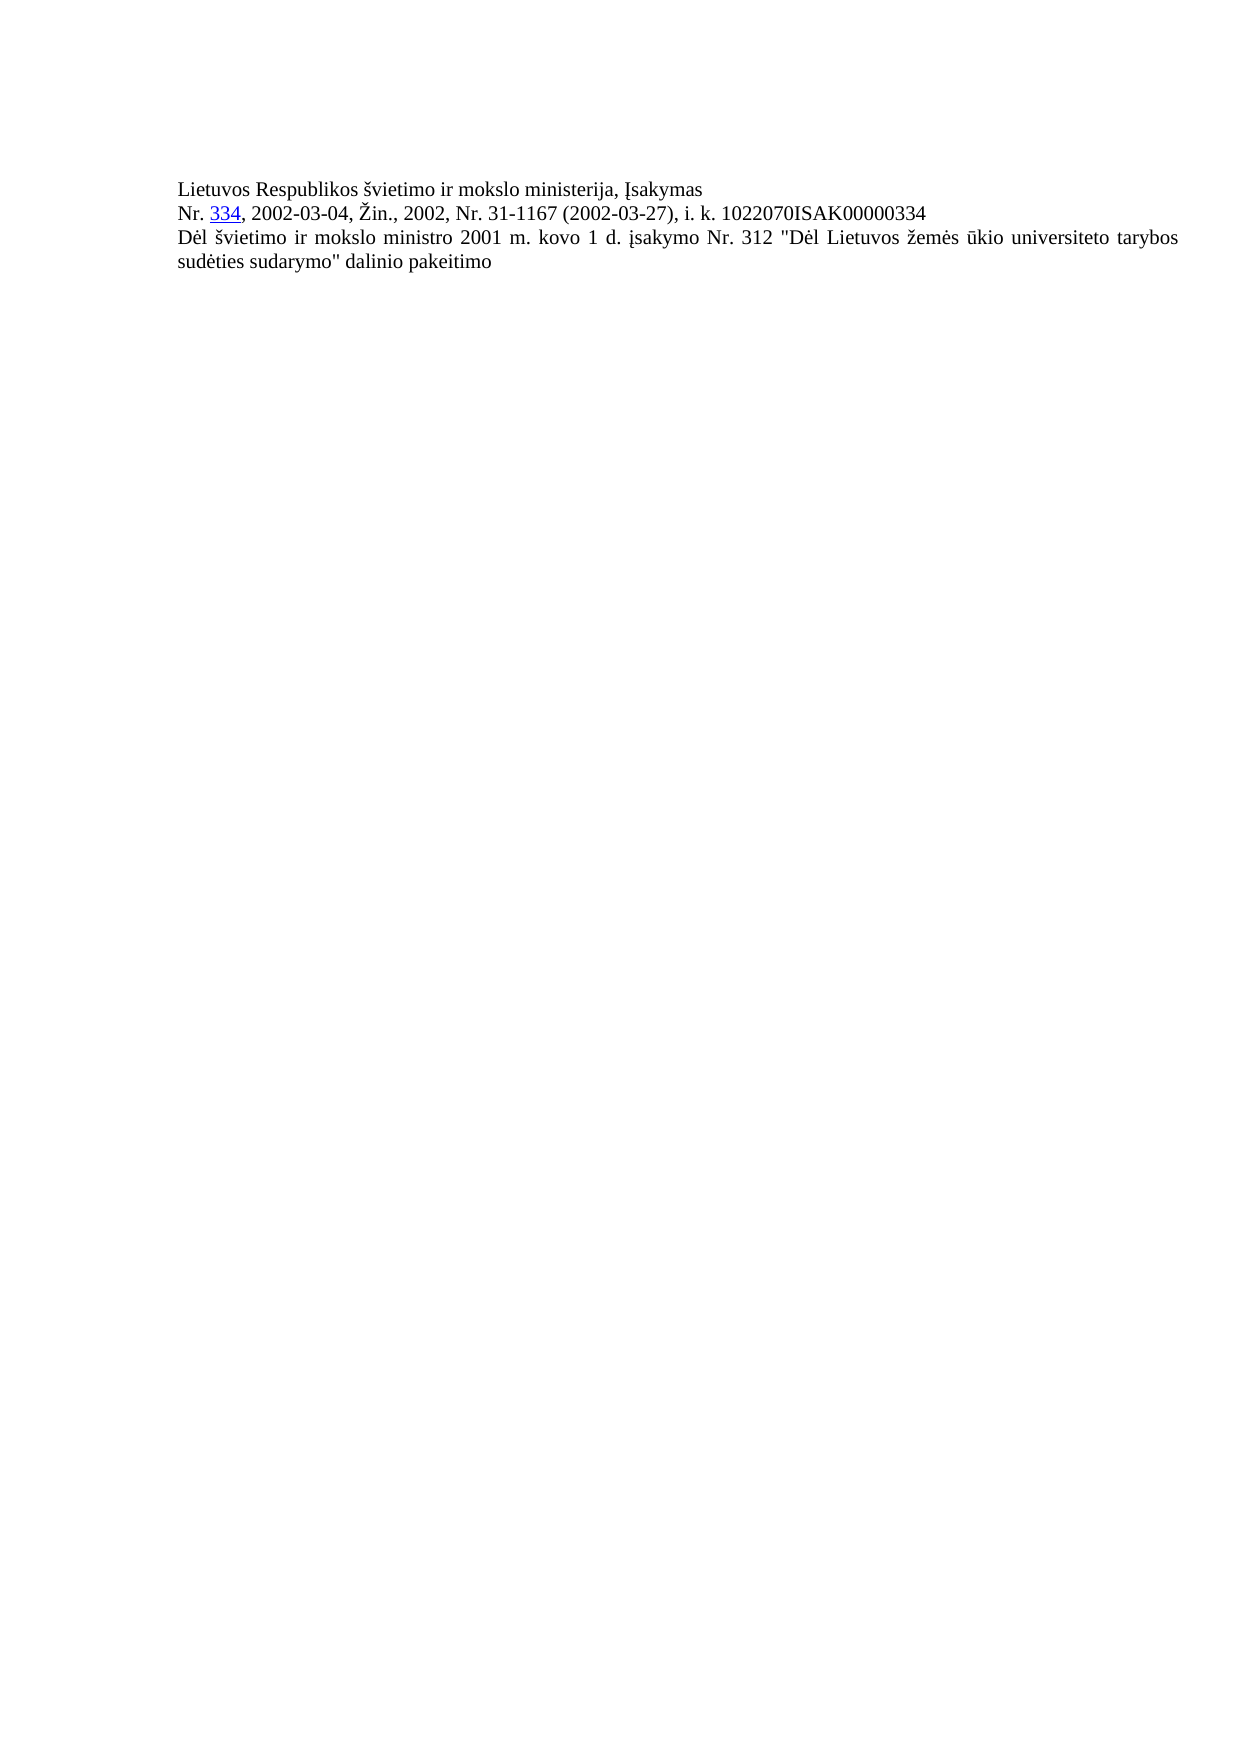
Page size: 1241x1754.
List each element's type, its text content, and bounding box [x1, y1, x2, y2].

text Lietuvos Respublikos švietimo ir mokslo ministerija, Įsakymas [177, 177, 1181, 201]
text Nr. 334, 2002-03-04, Žin., 2002, Nr. 31-1167 (2002-03-27), i. k. 1022070ISAK00000334 [177, 201, 1181, 225]
text Dėl švietimo ir mokslo ministro 2001 m. kovo 1 d. įsakymo Nr. 312 "Dėl Lietuvos žemės ūkio universiteto tarybos sudėties sudarymo" dalinio pakeitimo [177, 225, 1181, 273]
